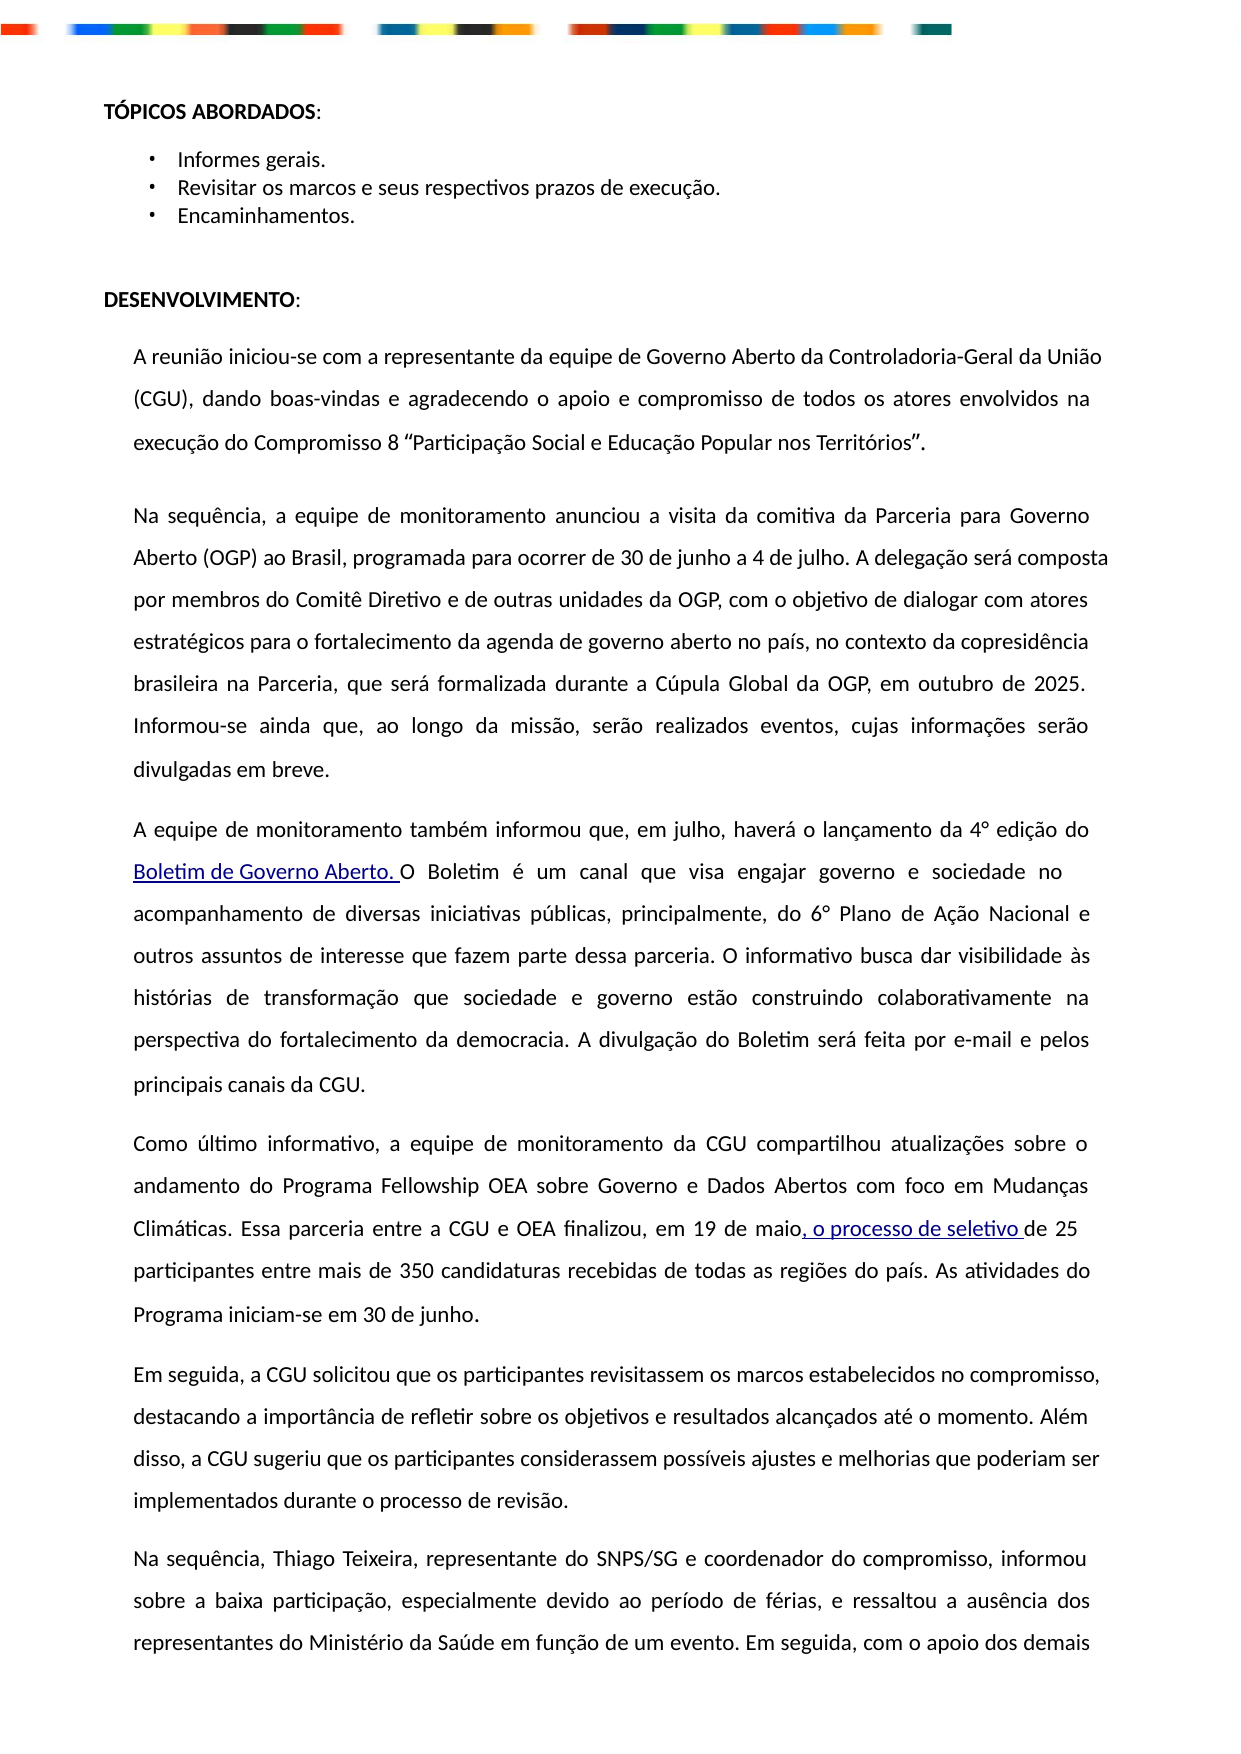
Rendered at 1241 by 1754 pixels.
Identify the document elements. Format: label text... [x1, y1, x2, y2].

text A reunião iniciou-se com a representante da equipe de Governo Aberto da Controladoria-Geral da União [133, 342, 1118, 370]
text Aberto (OGP) ao Brasil, programada para ocorrer de 30 de junho a 4 de julho. A delegação será composta [133, 543, 1118, 571]
text Informou-se ainda que, ao longo da missão, serão realizados eventos, cujas informações serão [133, 711, 1118, 739]
text andamento do Programa Fellowship OEA sobre Governo e Dados Abertos com foco em Mudanças [133, 1171, 1118, 1199]
text estratégicos para o fortalecimento da agenda de governo aberto no país, no contexto da copresidência [133, 627, 1118, 655]
text Revisitar os marcos e seus respectivos prazos de execução. [177, 173, 749, 201]
text sobre a baixa participação, especialmente devido ao período de férias, e ressaltou a ausência dos [133, 1586, 1118, 1614]
text outros assuntos de interesse que fazem parte dessa parceria. O informativo busca dar visibilidade às [133, 941, 1118, 969]
text Programa iniciam-se em 30 de junho. [133, 1298, 1118, 1328]
text perspectiva do fortalecimento da democracia. A divulgação do Boletim será feita por e-mail e pelos [133, 1025, 1118, 1053]
text Encaminhamentos. [177, 201, 749, 229]
text Na sequência, Thiago Teixeira, representante do SNPS/SG e coordenador do compromisso, informou [133, 1544, 1118, 1572]
text Na sequência, a equipe de monitoramento anunciou a visita da comitiva da Parceria para Governo [133, 501, 1118, 529]
text por membros do Comitê Diretivo e de outras unidades da OGP, com o objetivo de dialogar com atores [133, 585, 1118, 613]
text destacando a importância de refletir sobre os objetivos e resultados alcançados até o momento. Além [133, 1402, 1118, 1430]
text Climáticas. Essa parceria entre a CGU e OEA finalizou, em 19 de maio, o processo de seletivo de 25 [133, 1213, 1118, 1242]
text Informes gerais. [177, 145, 749, 173]
text acompanhamento de diversas iniciativas públicas, principalmente, do 6° Plano de Ação Nacional e [133, 899, 1118, 927]
text principais canais da CGU. [133, 1069, 1118, 1098]
text divulgadas em breve. [133, 755, 1118, 783]
text representantes do Ministério da Saúde em função de um evento. Em seguida, com o apoio dos demais [133, 1628, 1118, 1656]
text Boletim de Governo Aberto. O Boletim é um canal que visa engajar governo e sociedade no [133, 857, 1118, 885]
text • [148, 174, 177, 199]
text • [148, 202, 177, 227]
text Em seguida, a CGU solicitou que os participantes revisitassem os marcos estabelecidos no compromisso, [133, 1360, 1118, 1388]
text participantes entre mais de 350 candidaturas recebidas de todas as regiões do país. As atividades do [133, 1256, 1118, 1284]
text (CGU), dando boas-vindas e agradecendo o apoio e compromisso de todos os atores envolvidos na [133, 384, 1118, 412]
text • [148, 146, 177, 171]
text histórias de transformação que sociedade e governo estão construindo colaborativamente na [133, 983, 1118, 1011]
text A equipe de monitoramento também informou que, em julho, haverá o lançamento da 4° edição do [133, 815, 1118, 843]
text brasileira na Parceria, que será formalizada durante a Cúpula Global da OGP, em outubro de 2025. [133, 669, 1118, 697]
text execução do Compromisso 8 “Participação Social e Educação Popular nos Territórios”. [133, 428, 1118, 456]
text Como último informativo, a equipe de monitoramento da CGU compartilhou atualizações sobre o [133, 1129, 1118, 1157]
text disso, a CGU sugeriu que os participantes considerassem possíveis ajustes e melhorias que poderiam ser [133, 1444, 1118, 1472]
text DESENVOLVIMENTO: [103, 285, 329, 313]
text TÓPICOS ABORDADOS: [103, 97, 348, 125]
text implementados durante o processo de revisão. [133, 1486, 1118, 1514]
